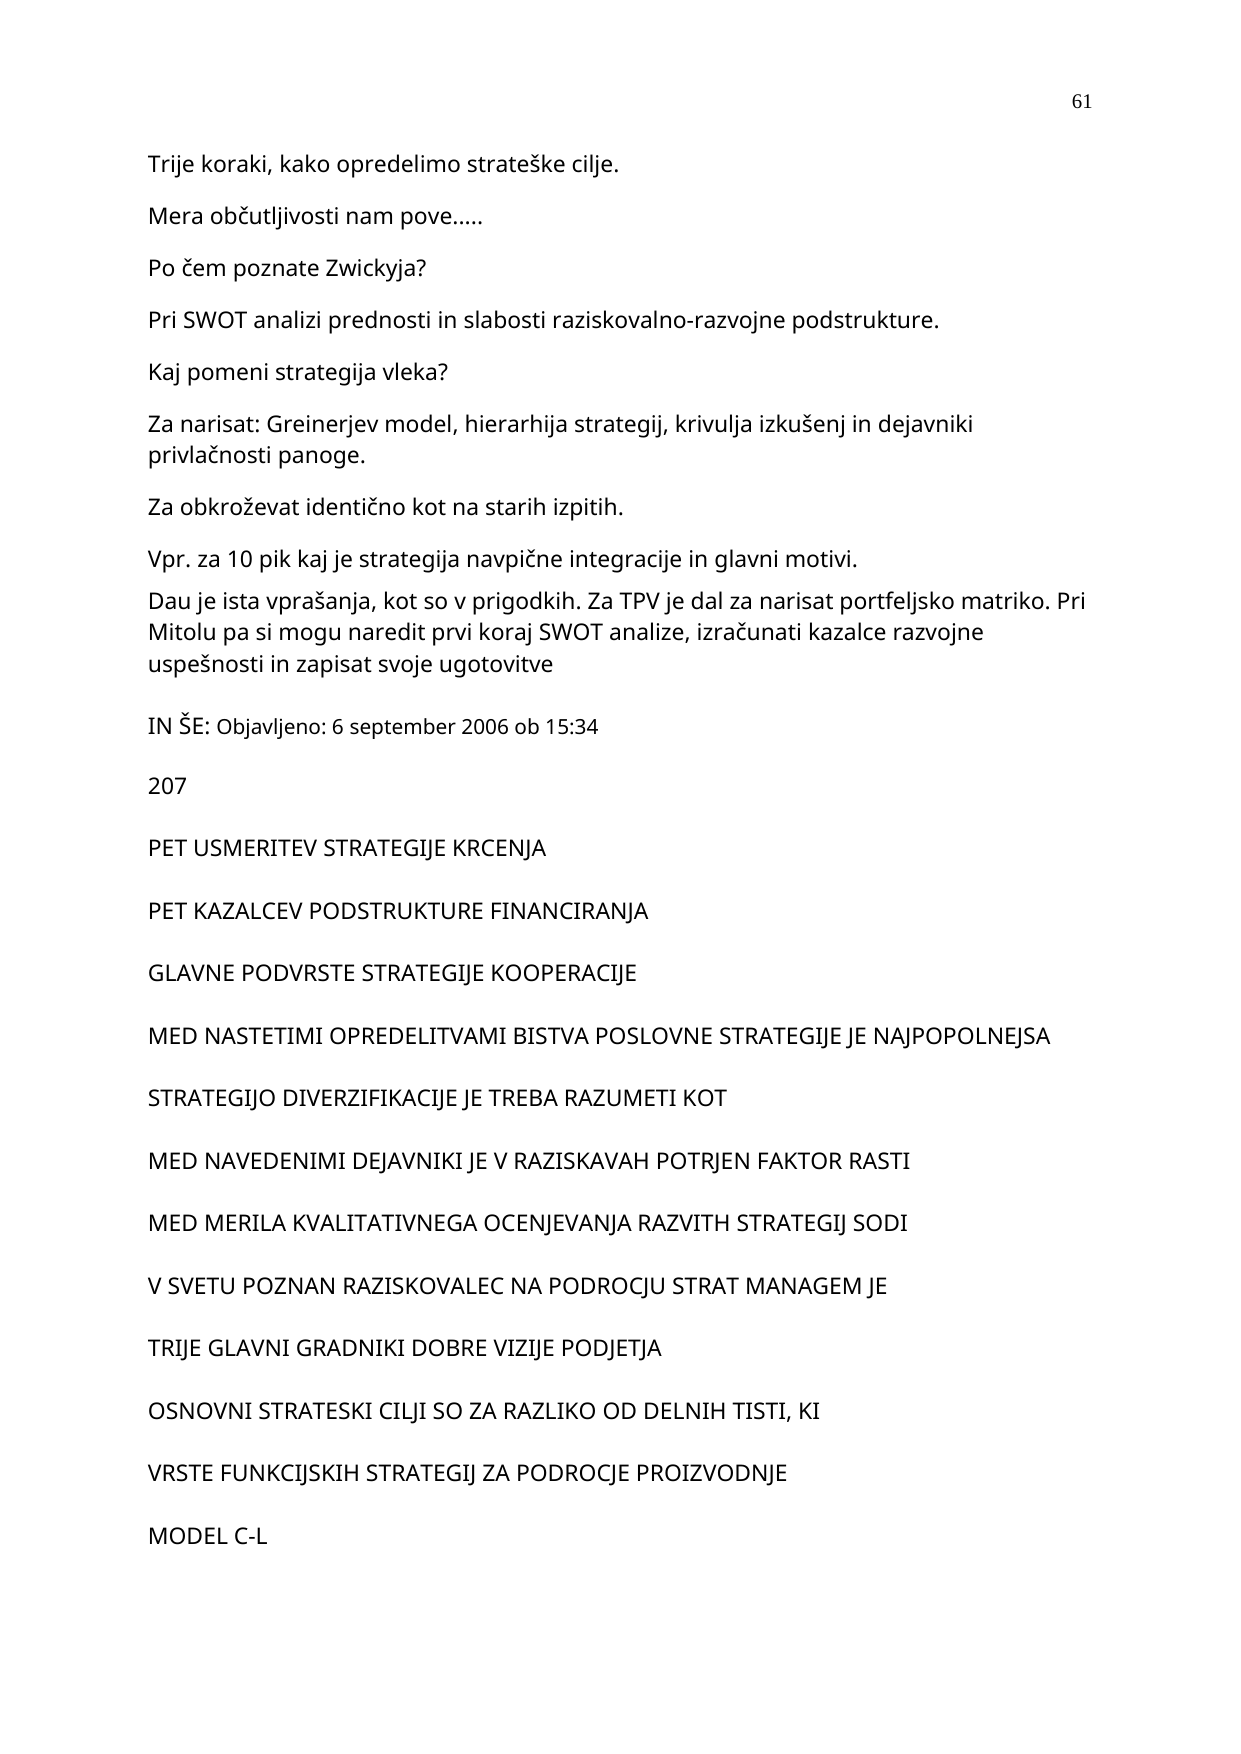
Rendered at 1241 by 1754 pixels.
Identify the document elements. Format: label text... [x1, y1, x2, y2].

text Za narisat: Greinerjev model, hierarhija strategij, krivulja izkušenj in dejavniki privlačnosti panoge. [148, 408, 1093, 471]
text Pri SWOT analizi prednosti in slabosti raziskovalno-razvojne podstrukture. [148, 304, 1093, 335]
text Vpr. za 10 pik kaj je strategija navpične integracije in glavni motivi. [148, 543, 1093, 575]
text Kaj pomeni strategija vleka? [148, 356, 1093, 387]
text Mera občutljivosti nam pove..... [148, 200, 1093, 231]
text Za obkroževat identično kot na starih izpitih. [148, 491, 1093, 523]
text 207 PET USMERITEV STRATEGIJE KRCENJA PET KAZALCEV PODSTRUKTURE FINANCIRANJA GLAVNE PODVRSTE STRATEGIJE KOOPERACIJE MED NASTETIMI OPREDELITVAMI BISTVA POSLOVNE STRATEGIJE JE NAJPOPOLNEJSA STRATEGIJO DIVERZIFIKACIJE JE TREBA RAZUMETI KOT MED NAVEDENIMI DEJAVNIKI JE V RAZISKAVAH POTRJEN FAKTOR RASTI MED MERILA KVALITATIVNEGA OCENJEVANJA RAZVITH STRATEGIJ SODI V SVETU POZNAN RAZISKOVALEC NA PODROCJU STRAT MANAGEM JE TRIJE GLAVNI GRADNIKI DOBRE VIZIJE PODJETJA OSNOVNI STRATESKI CILJI SO ZA RAZLIKO OD DELNIH TISTI, KI VRSTE FUNKCIJSKIH STRATEGIJ ZA PODROCJE PROIZVODNJE MODEL C-L [148, 770, 1093, 1582]
text Po čem poznate Zwickyja? [148, 252, 1093, 283]
text IN ŠE: Objavljeno: 6 september 2006 ob 15:34 [148, 710, 1093, 741]
text Trije koraki, kako opredelimo strateške cilje. [148, 148, 1093, 179]
text Dau je ista vprašanja, kot so v prigodkih. Za TPV je dal za narisat portfeljsko matriko. Pri Mitolu pa si mogu naredit prvi koraj SWOT analize, izračunati kazalce razvojne uspešnosti in zapisat svoje ugotovitve [148, 585, 1093, 679]
